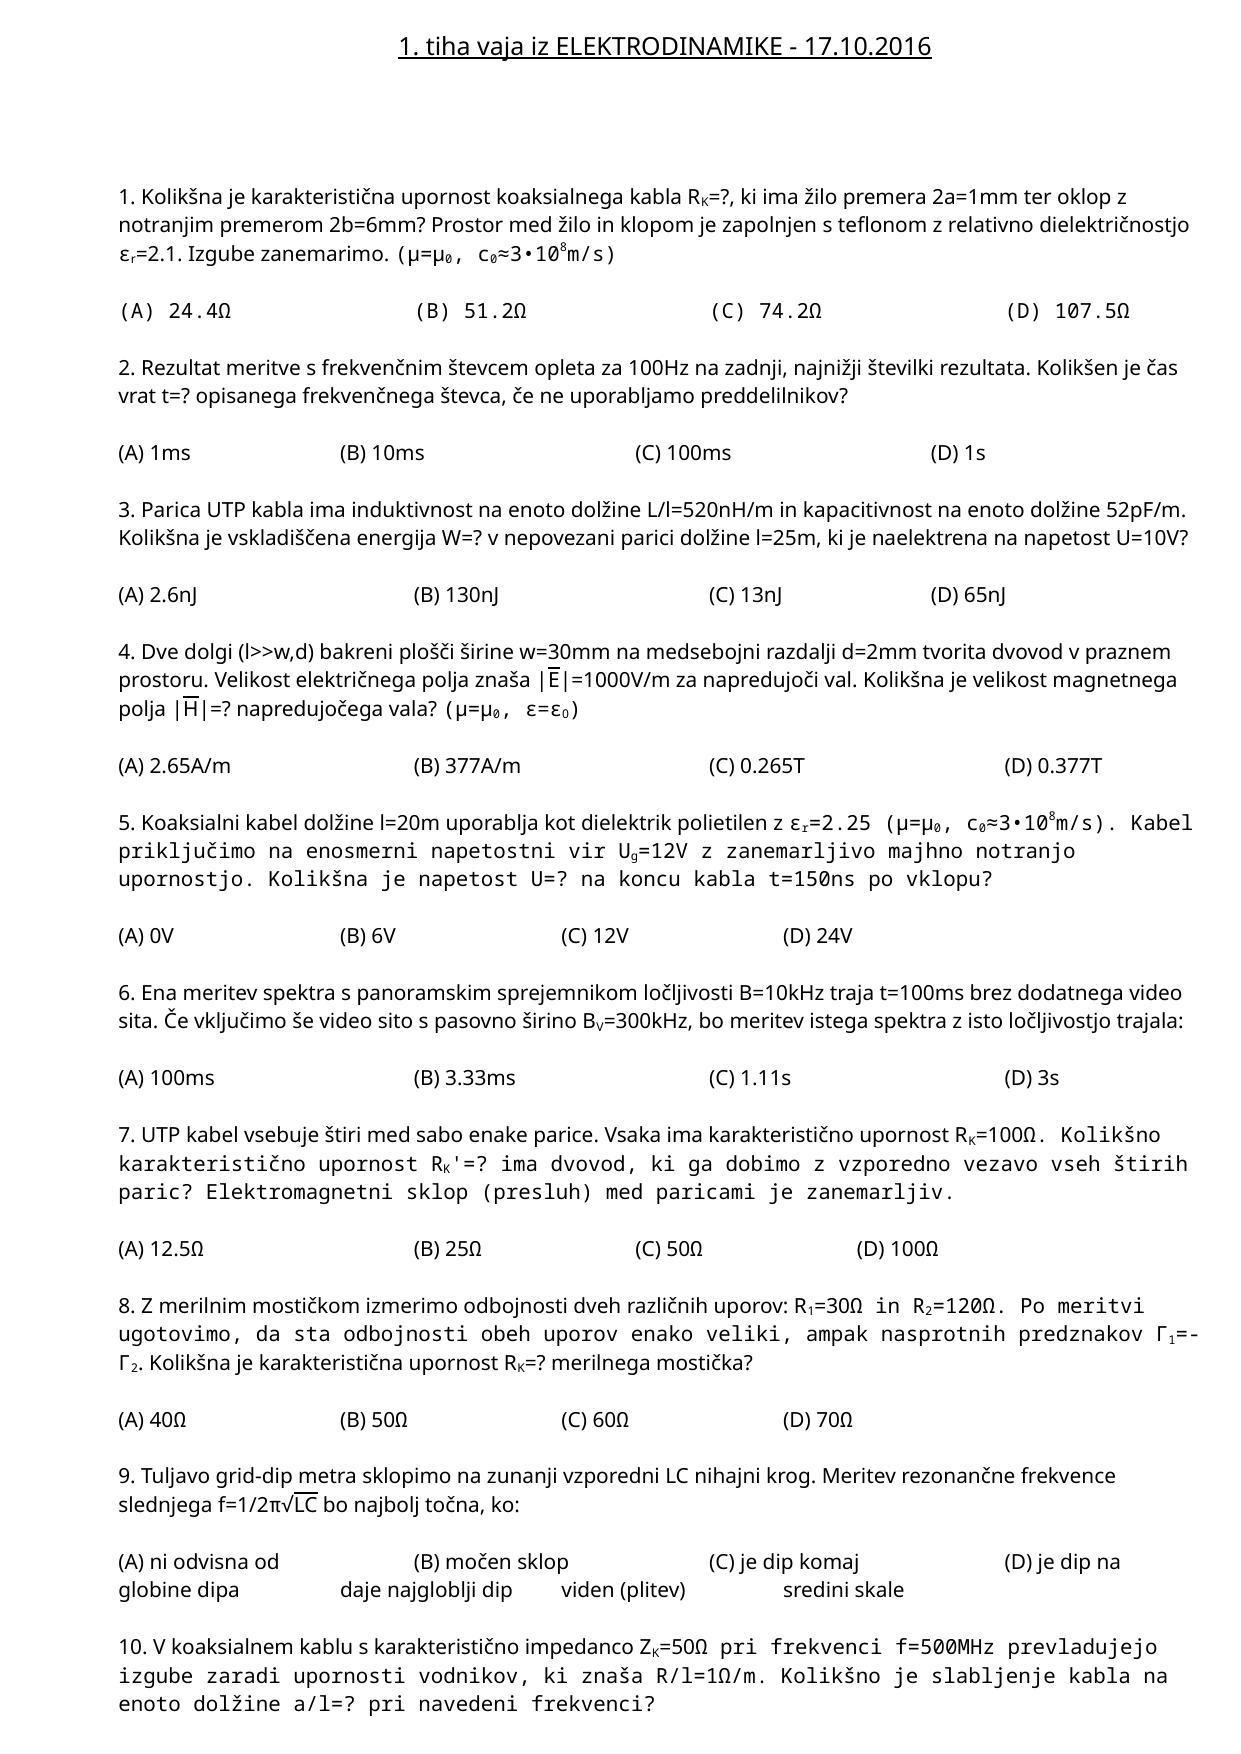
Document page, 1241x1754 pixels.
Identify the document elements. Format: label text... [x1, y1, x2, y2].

text (A) 100ms (B) 3.33ms (C) 1.11s (D) 3s [118, 1063, 1212, 1092]
text globine dipa daje najgloblji dip viden (plitev) sredini skale [118, 1575, 1212, 1604]
text (A) 40Ω (B) 50Ω (C) 60Ω (D) 70Ω [118, 1405, 1212, 1433]
text 5. Koaksialni kabel dolžine l=20m uporablja kot dielektrik polietilen z εr=2.25 (μ=μ0, c0≈3•108m/s). Kabel priključimo na enosmerni napetostni vir Ug=12V z zanemarljivo majhno notranjo upornostjo. Kolikšna je napetost U=? na koncu kabla t=150ns po vklopu? [118, 808, 1212, 893]
text 6. Ena meritev spektra s panoramskim sprejemnikom ločljivosti B=10kHz traja t=100ms brez dodatnega video sita. Če vključimo še video sito s pasovno širino BV=300kHz, bo meritev istega spektra z isto ločljivostjo trajala: [118, 978, 1212, 1035]
text 7. UTP kabel vsebuje štiri med sabo enake parice. Vsaka ima karakteristično upornost RK=100Ω. Kolikšno karakteristično upornost RK'=? ima dvovod, ki ga dobimo z vzporedno vezavo vseh štirih paric? Elektromagnetni sklop (presluh) med paricami je zanemarljiv. [118, 1120, 1212, 1206]
text (A) 2.65A/m (B) 377A/m (C) 0.265T (D) 0.377T [118, 751, 1212, 779]
text 1. Kolikšna je karakteristična upornost koaksialnega kabla RK=?, ki ima žilo premera 2a=1mm ter oklop z notranjim premerom 2b=6mm? Prostor med žilo in klopom je zapolnjen s teflonom z relativno dielektričnostjo εr=2.1. Izgube zanemarimo. (μ=μ0, c0≈3•108m/s) [118, 182, 1212, 267]
text 3. Parica UTP kabla ima induktivnost na enoto dolžine L/l=520nH/m in kapacitivnost na enoto dolžine 52pF/m. Kolikšna je vskladiščena energija W=? v nepovezani parici dolžine l=25m, ki je naelektrena na napetost U=10V? [118, 495, 1212, 552]
text 2. Rezultat meritve s frekvenčnim števcem opleta za 100Hz na zadnji, najnižji številki rezultata. Kolikšen je čas vrat t=? opisanega frekvenčnega števca, če ne uporabljamo preddelilnikov? [118, 353, 1212, 409]
text (A) 24.4Ω (B) 51.2Ω (C) 74.2Ω (D) 107.5Ω [118, 296, 1212, 324]
text 10. V koaksialnem kablu s karakteristično impedanco ZK=50Ω pri frekvenci f=500MHz prevladujejo izgube zaradi upornosti vodnikov, ki znaša R/l=1Ω/m. Kolikšno je slabljenje kabla na enoto dolžine a/l=? pri navedeni frekvenci? [118, 1632, 1212, 1718]
text (A) 2.6nJ (B) 130nJ (C) 13nJ (D) 65nJ [118, 580, 1212, 608]
text 9. Tuljavo grid-dip metra sklopimo na zunanji vzporedni LC nihajni krog. Meritev rezonančne frekvence slednjega f=1/2π√LC bo najbolj točna, ko: [118, 1462, 1212, 1518]
text 4. Dve dolgi (l>>w,d) bakreni plošči širine w=30mm na medsebojni razdalji d=2mm tvorita dvovod v praznem prostoru. Velikost električnega polja znaša |E|=1000V/m za napredujoči val. Kolikšna je velikost magnetnega polja |H|=? napredujočega vala? (μ=μ0, ε=ε0) [118, 637, 1212, 722]
text (A) 12.5Ω (B) 25Ω (C) 50Ω (D) 100Ω [118, 1234, 1212, 1263]
text (A) ni odvisna od (B) močen sklop (C) je dip komaj (D) je dip na [118, 1547, 1212, 1575]
text 8. Z merilnim mostičkom izmerimo odbojnosti dveh različnih uporov: R1=30Ω in R2=120Ω. Po meritvi ugotovimo, da sta odbojnosti obeh uporov enako veliki, ampak nasprotnih predznakov Γ1=-Γ2. Kolikšna je karakteristična upornost RK=? merilnega mostička? [118, 1291, 1212, 1376]
text 1. tiha vaja iz ELEKTRODINAMIKE - 17.10.2016 [118, 28, 1212, 63]
text (A) 1ms (B) 10ms (C) 100ms (D) 1s [118, 438, 1212, 466]
text (A) 0V (B) 6V (C) 12V (D) 24V [118, 921, 1212, 950]
